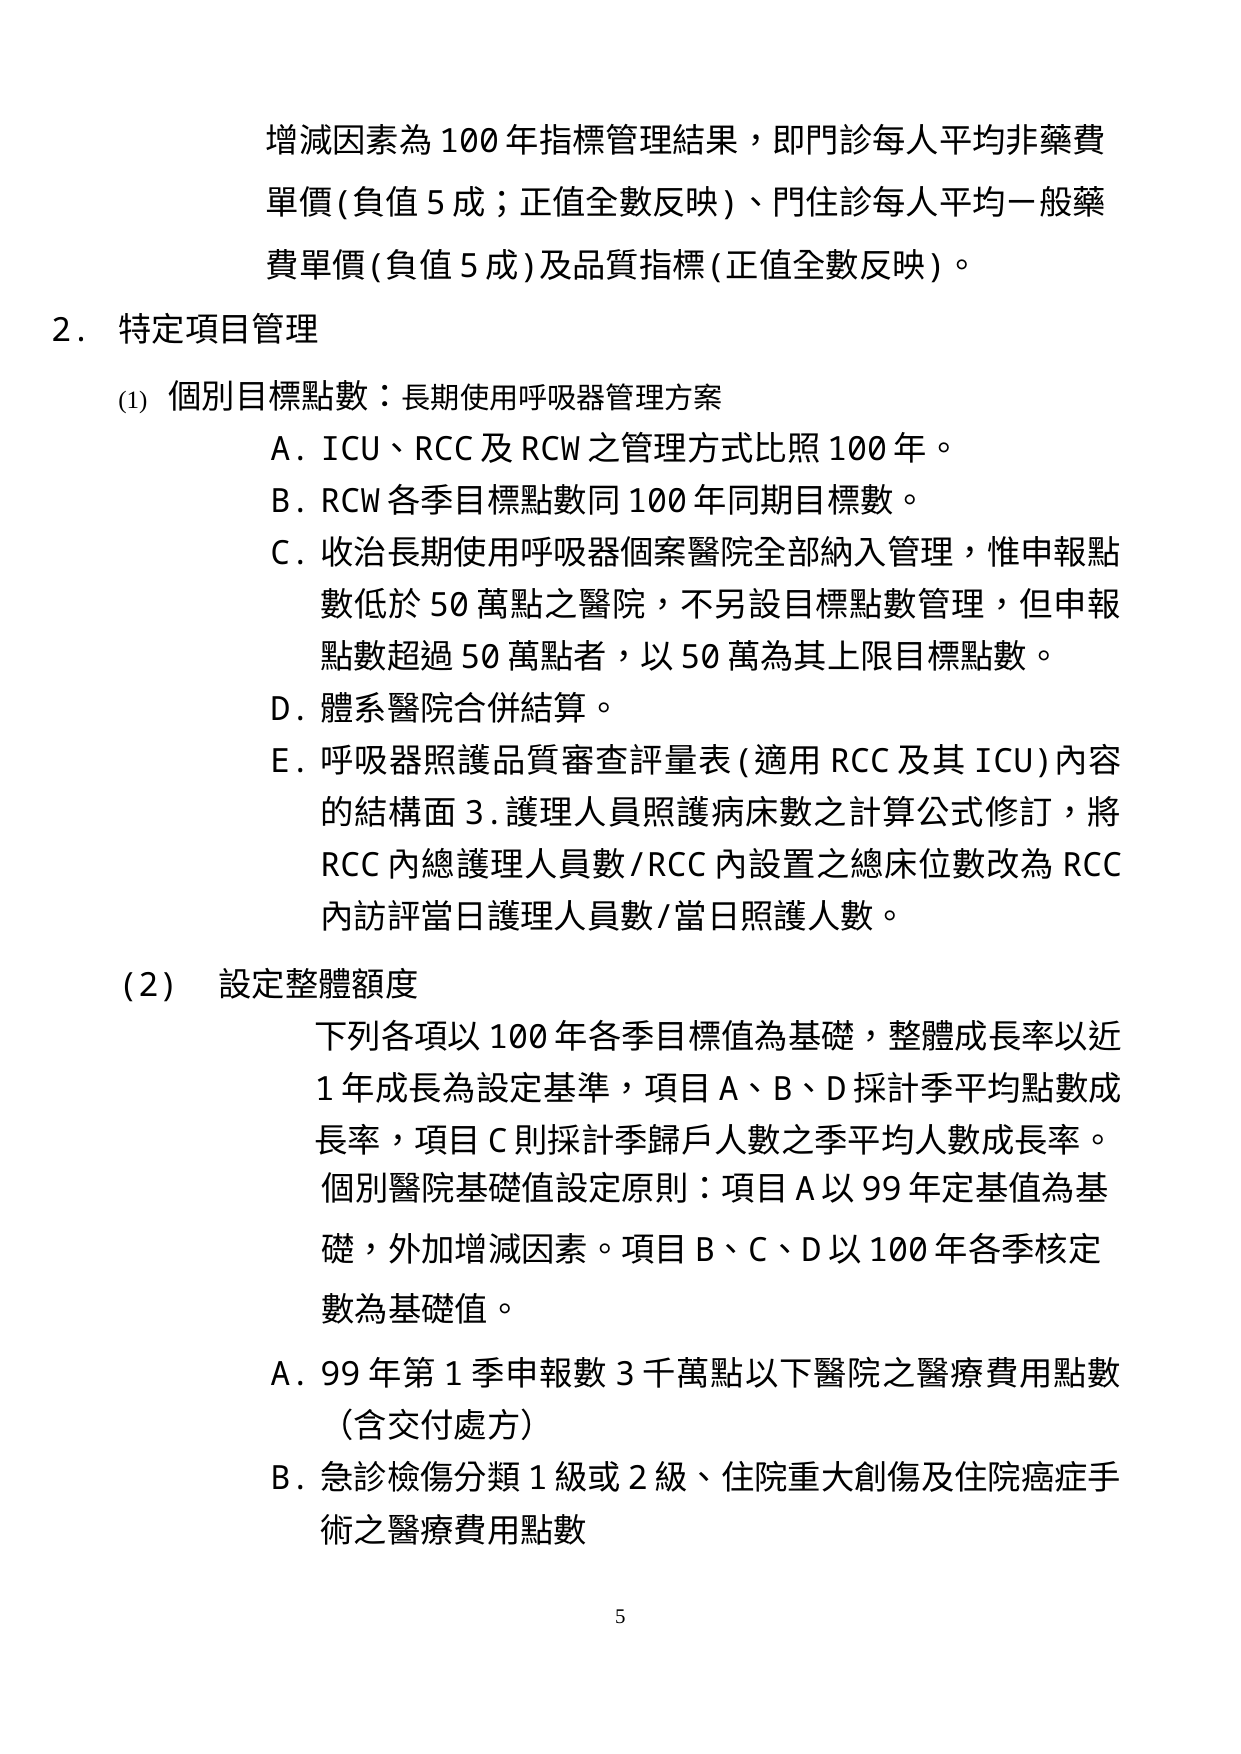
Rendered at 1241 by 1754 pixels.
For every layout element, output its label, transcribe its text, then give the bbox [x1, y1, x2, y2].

list 收治長期使用呼吸器個案醫院全部納入管理，惟申報點數低於50萬點之醫院，不另設目標點數管理，但申報點數超過50萬點者，以50萬為其上限目標點數。 [270, 522, 1122, 678]
text 增減因素為100年指標管理結果，即門診每人平均非藥費單價(負值5成；正值全數反映)、門住診每人平均ㄧ般藥費單價(負值5成)及品質指標(正值全數反映)。 [266, 96, 1122, 284]
list 個別目標點數：長期使用呼吸器管理方案 [118, 370, 1130, 418]
list 呼吸器照護品質審查評量表(適用RCC及其ICU)內容的結構面3.護理人員照護病床數之計算公式修訂，將RCC內總護理人員數/RCC內設置之總床位數改為RCC內訪評當日護理人員數/當日照護人數。 [270, 730, 1122, 939]
list RCW各季目標點數同100年同期目標數。 [270, 470, 1122, 522]
list 急診檢傷分類1級或2級、住院重大創傷及住院癌症手術之醫療費用點數 [270, 1447, 1122, 1552]
text 下列各項以100年各季目標值為基礎，整體成長率以近1年成長為設定基準，項目A、B、D採計季平均點數成長率，項目C則採計季歸戶人數之季平均人數成長率。 [314, 1006, 1122, 1162]
list ICU、RCC及RCW之管理方式比照100年。 [270, 418, 1122, 470]
text 個別醫院基礎值設定原則：項目A以99年定基值為基礎，外加增減因素。項目B、C、D以100年各季核定數為基礎值。 [321, 1162, 1122, 1331]
list 99年第1季申報數3千萬點以下醫院之醫療費用點數（含交付處方） [270, 1343, 1122, 1447]
list 設定整體額度 [118, 957, 1130, 1006]
list 體系醫院合併結算。 [270, 678, 1122, 730]
list 特定項目管理 [51, 302, 1130, 351]
